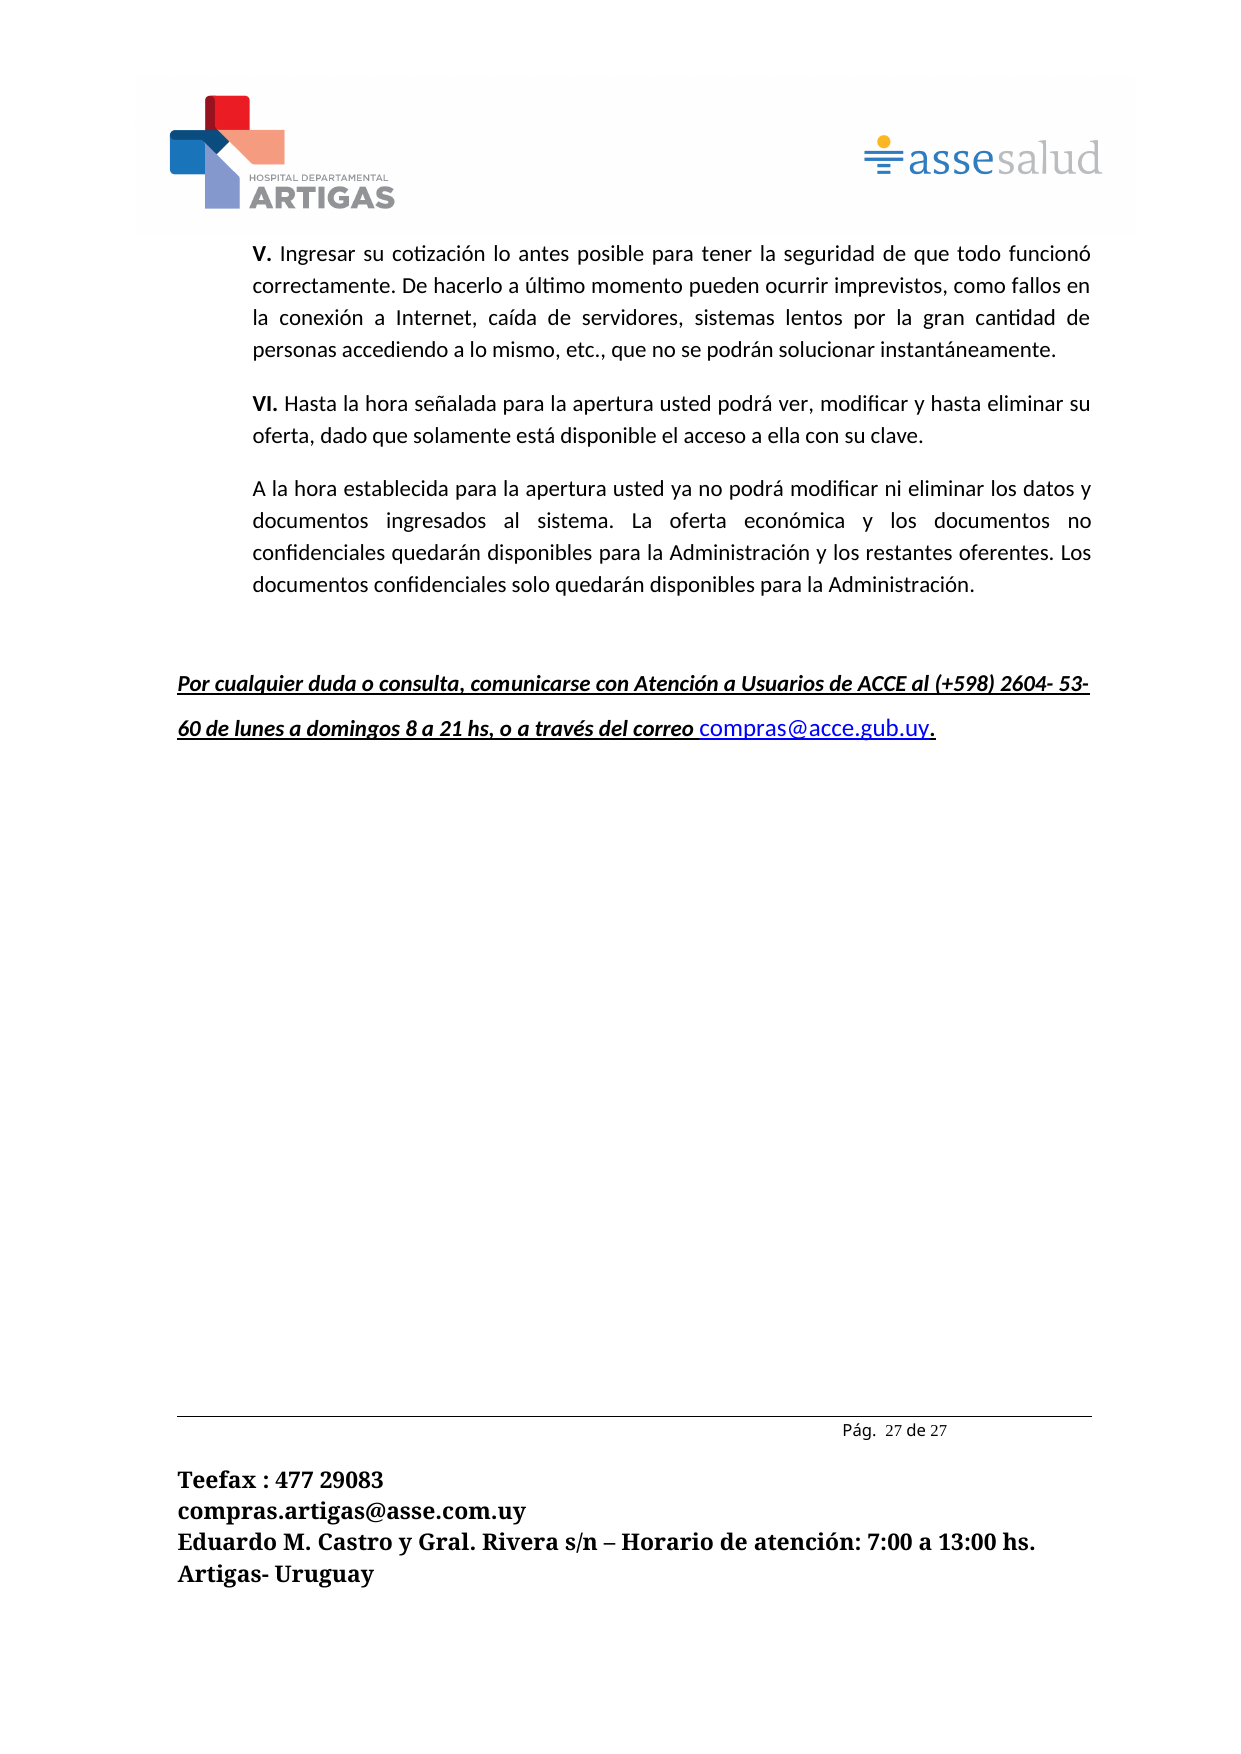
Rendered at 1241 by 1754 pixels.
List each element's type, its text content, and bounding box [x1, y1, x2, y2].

list A la hora establecida para la apertura usted ya no podrá modificar ni eliminar los datos y documentos ingresados al sistema. La oferta económica y los documentos no confidenciales quedarán disponibles para la Administración y los restantes oferentes. Los documentos confidenciales solo quedarán disponibles para la Administración. [252, 474, 1092, 598]
list V. Ingresar su cotización lo antes posible para tener la seguridad de que todo funcionó correctamente. De hacerlo a último momento pueden ocurrir imprevistos, como fallos en la conexión a Internet, caída de servidores, sistemas lentos por la gran cantidad de personas accediendo a lo mismo, etc., que no se podrán solucionar instantáneamente. [252, 235, 1092, 364]
picture [134, 75, 1135, 234]
text Por cualquier duda o consulta, comunicarse con Atención a Usuarios de ACCE al (+598) 2604- 53-60 de lunes a domingos 8 a 21 hs, o a través del correo compras@acce.gub.uy. [177, 669, 1092, 743]
list VI. Hasta la hora señalada para la apertura usted podrá ver, modificar y hasta eliminar su oferta, dado que solamente está disponible el acceso a ella con su clave. [252, 389, 1092, 449]
